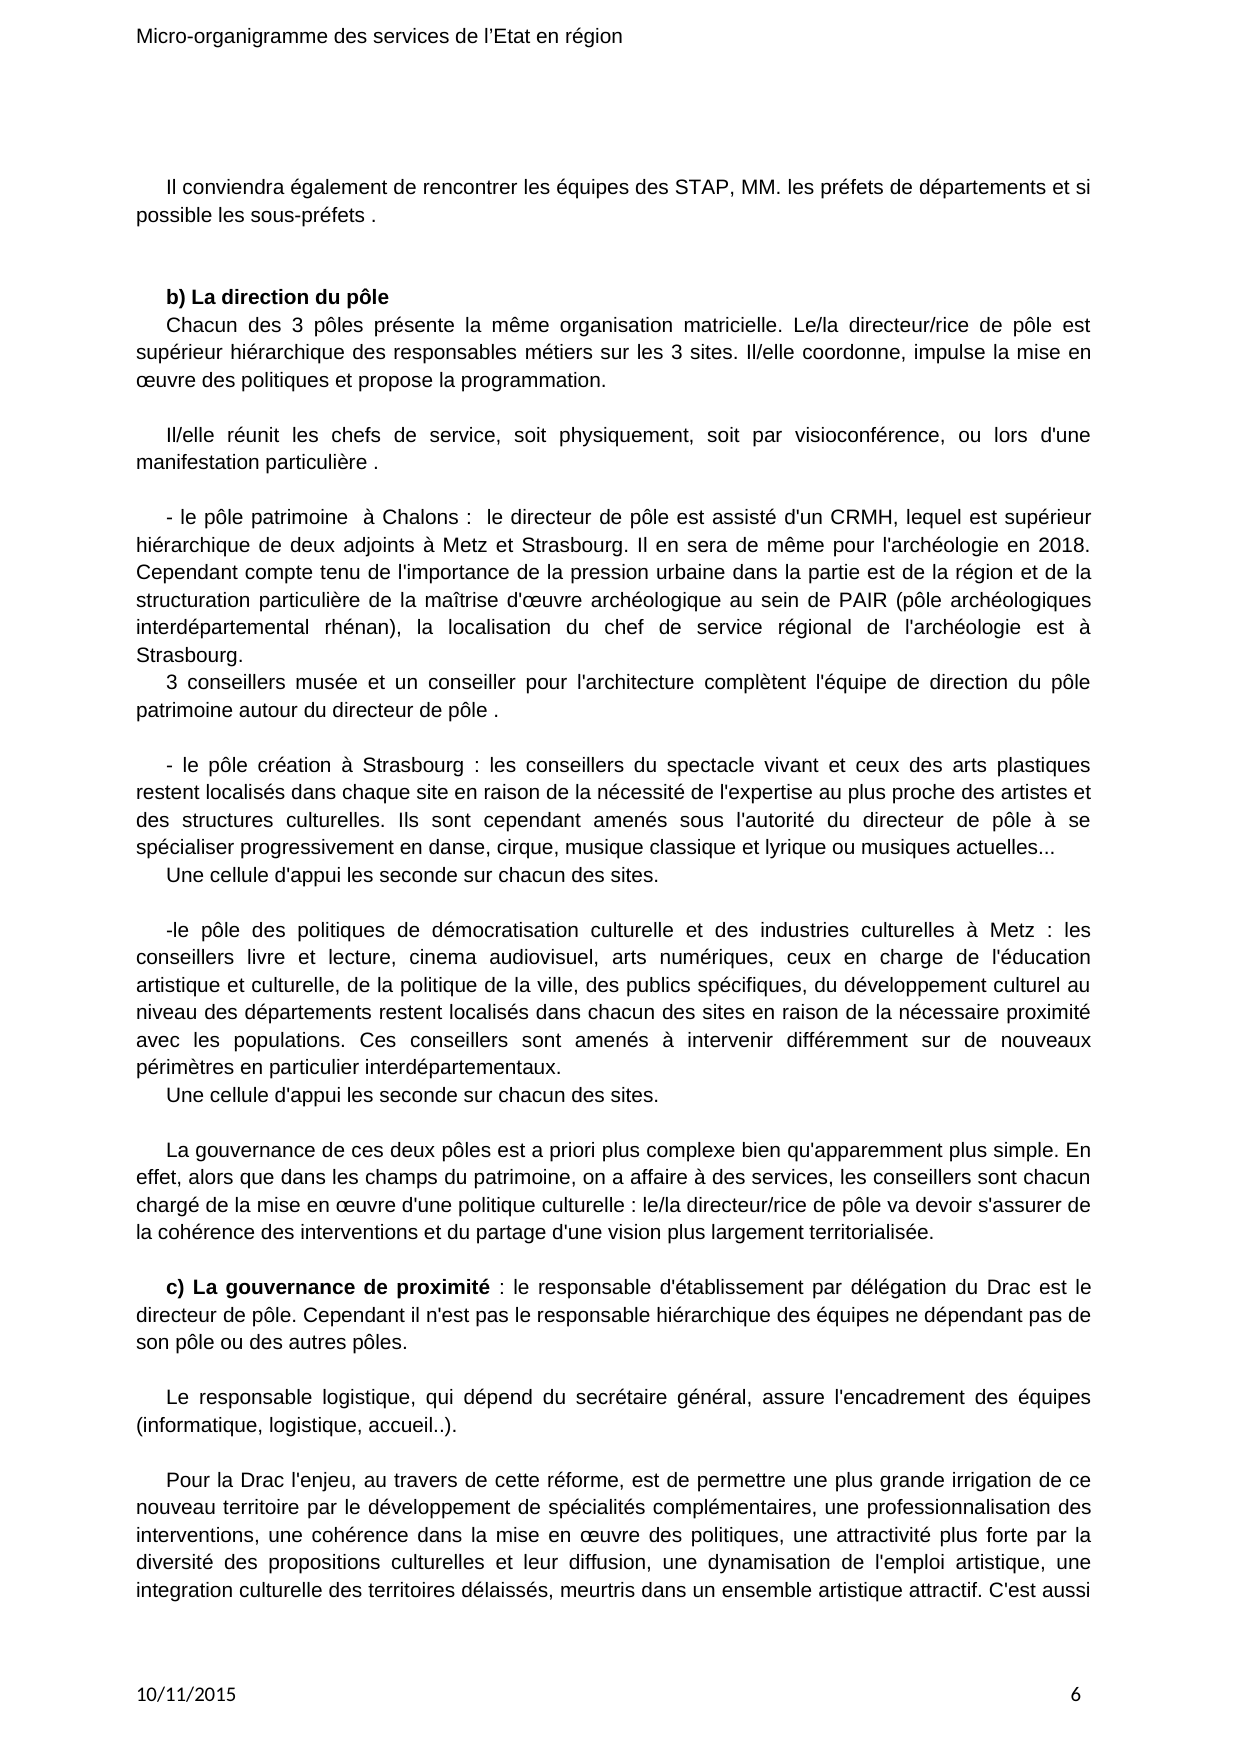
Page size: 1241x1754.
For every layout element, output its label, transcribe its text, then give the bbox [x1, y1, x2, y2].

text -le pôle des politiques de démocratisation culturelle et des industries culturelles à Metz : les conseillers livre et lecture, cinema audiovisuel, arts numériques, ceux en charge de l'éducation artistique et culturelle, de la politique de la ville, des publics spécifiques, du développement culturel au niveau des départements restent localisés dans chacun des sites en raison de la nécessaire proximité avec les populations. Ces conseillers sont amenés à intervenir différemment sur de nouveaux périmètres en particulier interdépartementaux. [136, 918, 1092, 1079]
text Le responsable logistique, qui dépend du secrétaire général, assure l'encadrement des équipes (informatique, logistique, accueil..). [136, 1385, 1092, 1437]
text - le pôle création à Strasbourg : les conseillers du spectacle vivant et ceux des arts plastiques restent localisés dans chaque site en raison de la nécessité de l'expertise au plus proche des artistes et des structures culturelles. Ils sont cependant amenés sous l'autorité du directeur de pôle à se spécialiser progressivement en danse, cirque, musique classique et lyrique ou musiques actuelles... [136, 753, 1092, 859]
text La gouvernance de ces deux pôles est a priori plus complexe bien qu'apparemment plus simple. En effet, alors que dans les champs du patrimoine, on a affaire à des services, les conseillers sont chacun chargé de la mise en œuvre d'une politique culturelle : le/la directeur/rice de pôle va devoir s'assurer de la cohérence des interventions et du partage d'une vision plus largement territorialisée. [136, 1138, 1092, 1244]
text Il/elle réunit les chefs de service, soit physiquement, soit par visioconférence, ou lors d'une manifestation particulière . [136, 423, 1092, 474]
text - le pôle patrimoine à Chalons : le directeur de pôle est assisté d'un CRMH, lequel est supérieur hiérarchique de deux adjoints à Metz et Strasbourg. Il en sera de même pour l'archéologie en 2018. Cependant compte tenu de l'importance de la pression urbaine dans la partie est de la région et de la structuration particulière de la maîtrise d'œuvre archéologique au sein de PAIR (pôle archéologiques interdépartemental rhénan), la localisation du chef de service régional de l'archéologie est à Strasbourg. [136, 505, 1092, 667]
text b) La direction du pôle [136, 285, 1092, 309]
text Pour la Drac l'enjeu, au travers de cette réforme, est de permettre une plus grande irrigation de ce nouveau territoire par le développement de spécialités complémentaires, une professionnalisation des interventions, une cohérence dans la mise en œuvre des politiques, une attractivité plus forte par la diversité des propositions culturelles et leur diffusion, une dynamisation de l'emploi artistique, une integration culturelle des territoires délaissés, meurtris dans un ensemble artistique attractif. C'est aussi [136, 1468, 1092, 1602]
text 3 conseillers musée et un conseiller pour l'architecture complètent l'équipe de direction du pôle patrimoine autour du directeur de pôle . [136, 670, 1092, 722]
text Une cellule d'appui les seconde sur chacun des sites. [136, 863, 1092, 887]
text Chacun des 3 pôles présente la même organisation matricielle. Le/la directeur/rice de pôle est supérieur hiérarchique des responsables métiers sur les 3 sites. Il/elle coordonne, impulse la mise en œuvre des politiques et propose la programmation. [136, 313, 1092, 392]
text c) La gouvernance de proximité : le responsable d'établissement par délégation du Drac est le directeur de pôle. Cependant il n'est pas le responsable hiérarchique des équipes ne dépendant pas de son pôle ou des autres pôles. [136, 1275, 1092, 1354]
text Il conviendra également de rencontrer les équipes des STAP, MM. les préfets de départements et si possible les sous-préfets . [136, 175, 1092, 227]
text Une cellule d'appui les seconde sur chacun des sites. [136, 1083, 1092, 1107]
